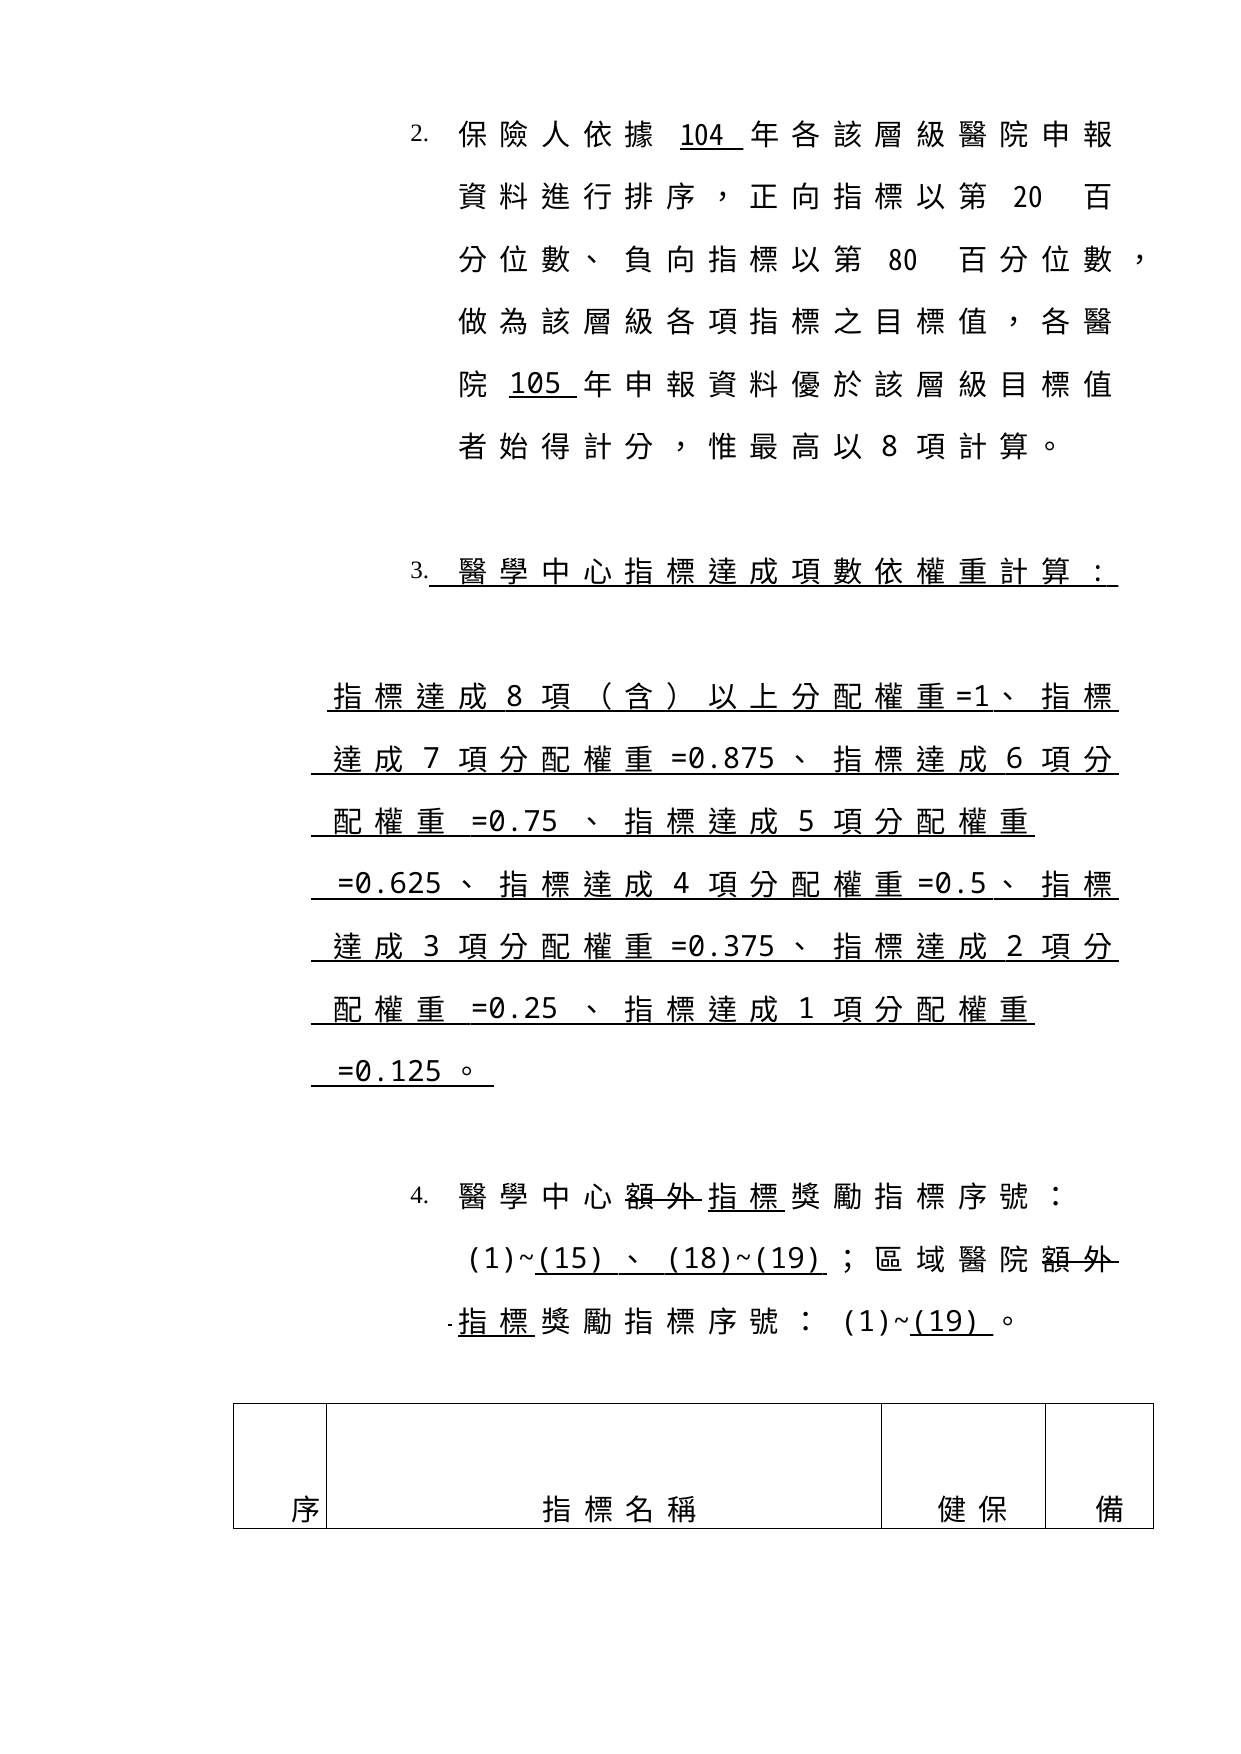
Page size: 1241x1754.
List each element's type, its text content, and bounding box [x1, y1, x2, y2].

list 醫學中心額外指標獎勵指標序號：(1)~(15)、(18)~(19)；區域醫院額外指標獎勵指標序號：(1)~(19)。 [381, 1153, 1118, 1403]
text 達成3項分配權重=0.375、指標達成2項分 [311, 900, 1118, 960]
table_header 備 [1046, 1404, 1153, 1528]
text 指標達成8項（含）以上分配權重=1、指標達成7項分配權重=0.875、指標達成6項分 [311, 653, 1118, 773]
table_header 序 [234, 1404, 326, 1528]
list 保險人依據104年各該層級醫院申報資料進行排序，正向指標以第20 百分位數、負向指標以第80 百分位數，做為該層級各項指標之目標值，各醫院105年申報資料優於該層級目標值者始得計分，惟最高以8項計算。 [381, 91, 1118, 528]
table_header 指標名稱 [327, 1404, 881, 1528]
text 配權重=0.75、指標達成5項分配權重=0.625、指標達成4項分配權重=0.5、指標 [311, 775, 1118, 898]
text 配權重=0.25、指標達成1項分配權重=0.125。 [311, 962, 1118, 1153]
list 醫學中心指標達成項數依權重計算: [381, 528, 1118, 653]
table_header 健保 [882, 1404, 1045, 1528]
